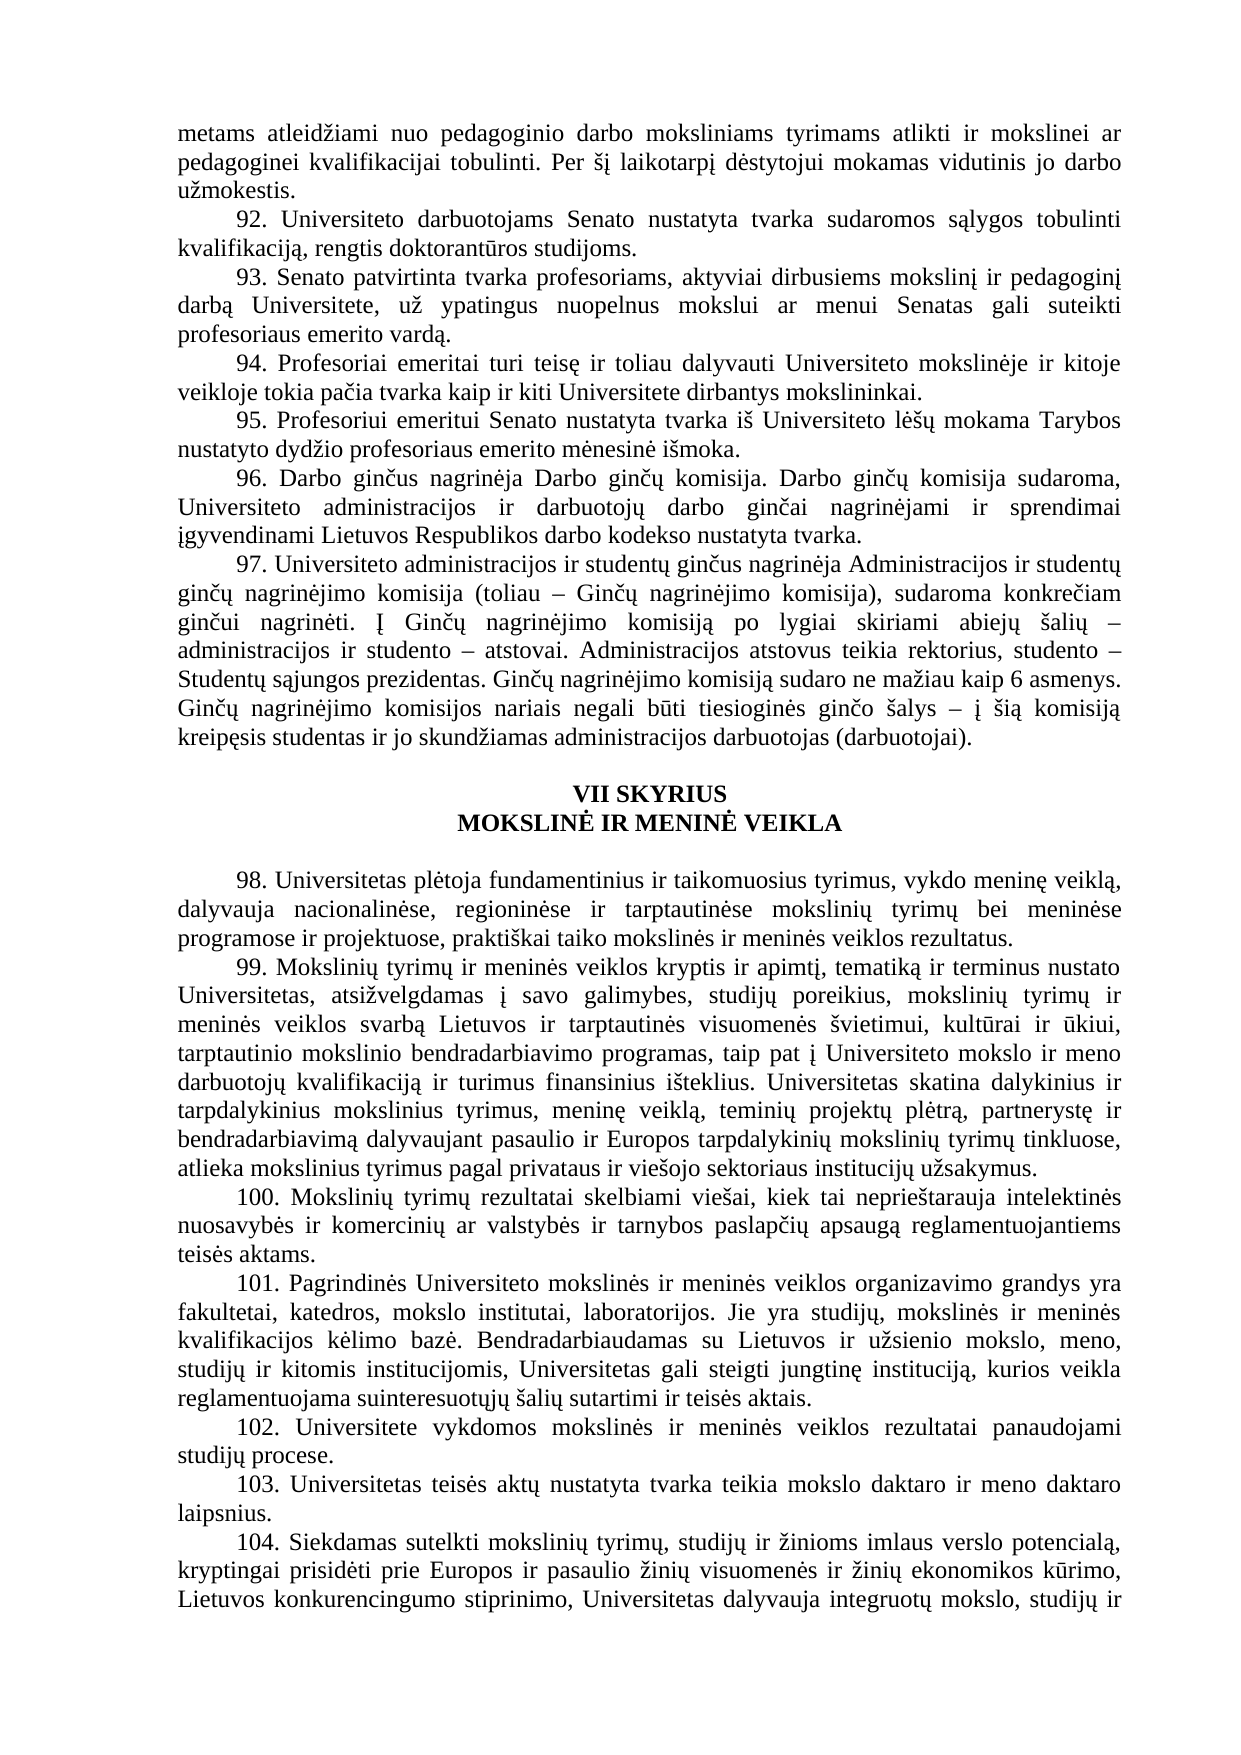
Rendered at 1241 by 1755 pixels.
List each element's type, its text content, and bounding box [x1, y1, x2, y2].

text 96. Darbo ginčus nagrinėja Darbo ginčų komisija. Darbo ginčų komisija sudaroma, Universiteto administracijos ir darbuotojų darbo ginčai nagrinėjami ir sprendimai įgyvendinami Lietuvos Respublikos darbo kodekso nustatyta tvarka. [177, 463, 1122, 549]
text 92. Universiteto darbuotojams Senato nustatyta tvarka sudaromos sąlygos tobulinti kvalifikaciją, rengtis doktorantūros studijoms. [177, 204, 1122, 262]
text 98. Universitetas plėtoja fundamentinius ir taikomuosius tyrimus, vykdo meninę veiklą, dalyvauja nacionalinėse, regioninėse ir tarptautinėse mokslinių tyrimų bei meninėse programose ir projektuose, praktiškai taiko mokslinės ir meninės veiklos rezultatus. [177, 866, 1122, 952]
text 99. Mokslinių tyrimų ir meninės veiklos kryptis ir apimtį, tematiką ir terminus nustato Universitetas, atsižvelgdamas į savo galimybes, studijų poreikius, mokslinių tyrimų ir meninės veiklos svarbą Lietuvos ir tarptautinės visuomenės švietimui, kultūrai ir ūkiui, tarptautinio mokslinio bendradarbiavimo programas, taip pat į Universiteto mokslo ir meno darbuotojų kvalifikaciją ir turimus finansinius išteklius. Universitetas skatina dalykinius ir tarpdalykinius mokslinius tyrimus, meninę veiklą, teminių projektų plėtrą, partnerystę ir bendradarbiavimą dalyvaujant pasaulio ir Europos tarpdalykinių mokslinių tyrimų tinkluose, atlieka mokslinius tyrimus pagal privataus ir viešojo sektoriaus institucijų užsakymus. [177, 952, 1122, 1182]
text 100. Mokslinių tyrimų rezultatai skelbiami viešai, kiek tai neprieštarauja intelektinės nuosavybės ir komercinių ar valstybės ir tarnybos paslapčių apsaugą reglamentuojantiems teisės aktams. [177, 1182, 1122, 1268]
text metams atleidžiami nuo pedagoginio darbo moksliniams tyrimams atlikti ir mokslinei ar pedagoginei kvalifikacijai tobulinti. Per šį laikotarpį dėstytojui mokamas vidutinis jo darbo užmokestis. [177, 118, 1122, 204]
text 93. Senato patvirtinta tvarka profesoriams, aktyviai dirbusiems mokslinį ir pedagoginį darbą Universitete, už ypatingus nuopelnus mokslui ar menui Senatas gali suteikti profesoriaus emerito vardą. [177, 262, 1122, 348]
text 95. Profesoriui emeritui Senato nustatyta tvarka iš Universiteto lėšų mokama Tarybos nustatyto dydžio profesoriaus emerito mėnesinė išmoka. [177, 406, 1122, 463]
text 94. Profesoriai emeritai turi teisę ir toliau dalyvauti Universiteto mokslinėje ir kitoje veikloje tokia pačia tvarka kaip ir kiti Universitete dirbantys mokslininkai. [177, 348, 1122, 406]
text 104. Siekdamas sutelkti mokslinių tyrimų, studijų ir žinioms imlaus verslo potencialą, kryptingai prisidėti prie Europos ir pasaulio žinių visuomenės ir žinių ekonomikos kūrimo, Lietuvos konkurencingumo stiprinimo, Universitetas dalyvauja integruotų mokslo, studijų ir [177, 1527, 1122, 1613]
text 103. Universitetas teisės aktų nustatyta tvarka teikia mokslo daktaro ir meno daktaro laipsnius. [177, 1469, 1122, 1527]
text 101. Pagrindinės Universiteto mokslinės ir meninės veiklos organizavimo grandys yra fakultetai, katedros, mokslo institutai, laboratorijos. Jie yra studijų, mokslinės ir meninės kvalifikacijos kėlimo bazė. Bendradarbiaudamas su Lietuvos ir užsienio mokslo, meno, studijų ir kitomis institucijomis, Universitetas gali steigti jungtinę instituciją, kurios veikla reglamentuojama suinteresuotųjų šalių sutartimi ir teisės aktais. [177, 1268, 1122, 1412]
text VII SKYRIUS [177, 779, 1122, 808]
text 102. Universitete vykdomos mokslinės ir meninės veiklos rezultatai panaudojami studijų procese. [177, 1412, 1122, 1469]
text MOKSLINĖ IR MENINĖ VEIKLA [177, 808, 1122, 837]
text 97. Universiteto administracijos ir studentų ginčus nagrinėja Administracijos ir studentų ginčų nagrinėjimo komisija (toliau – Ginčų nagrinėjimo komisija), sudaroma konkrečiam ginčui nagrinėti. Į Ginčų nagrinėjimo komisiją po lygiai skiriami abiejų šalių – administracijos ir studento – atstovai. Administracijos atstovus teikia rektorius, studento – Studentų sąjungos prezidentas. Ginčų nagrinėjimo komisiją sudaro ne mažiau kaip 6 asmenys. Ginčų nagrinėjimo komisijos nariais negali būti tiesioginės ginčo šalys – į šią komisiją kreipęsis studentas ir jo skundžiamas administracijos darbuotojas (darbuotojai). [177, 549, 1122, 751]
